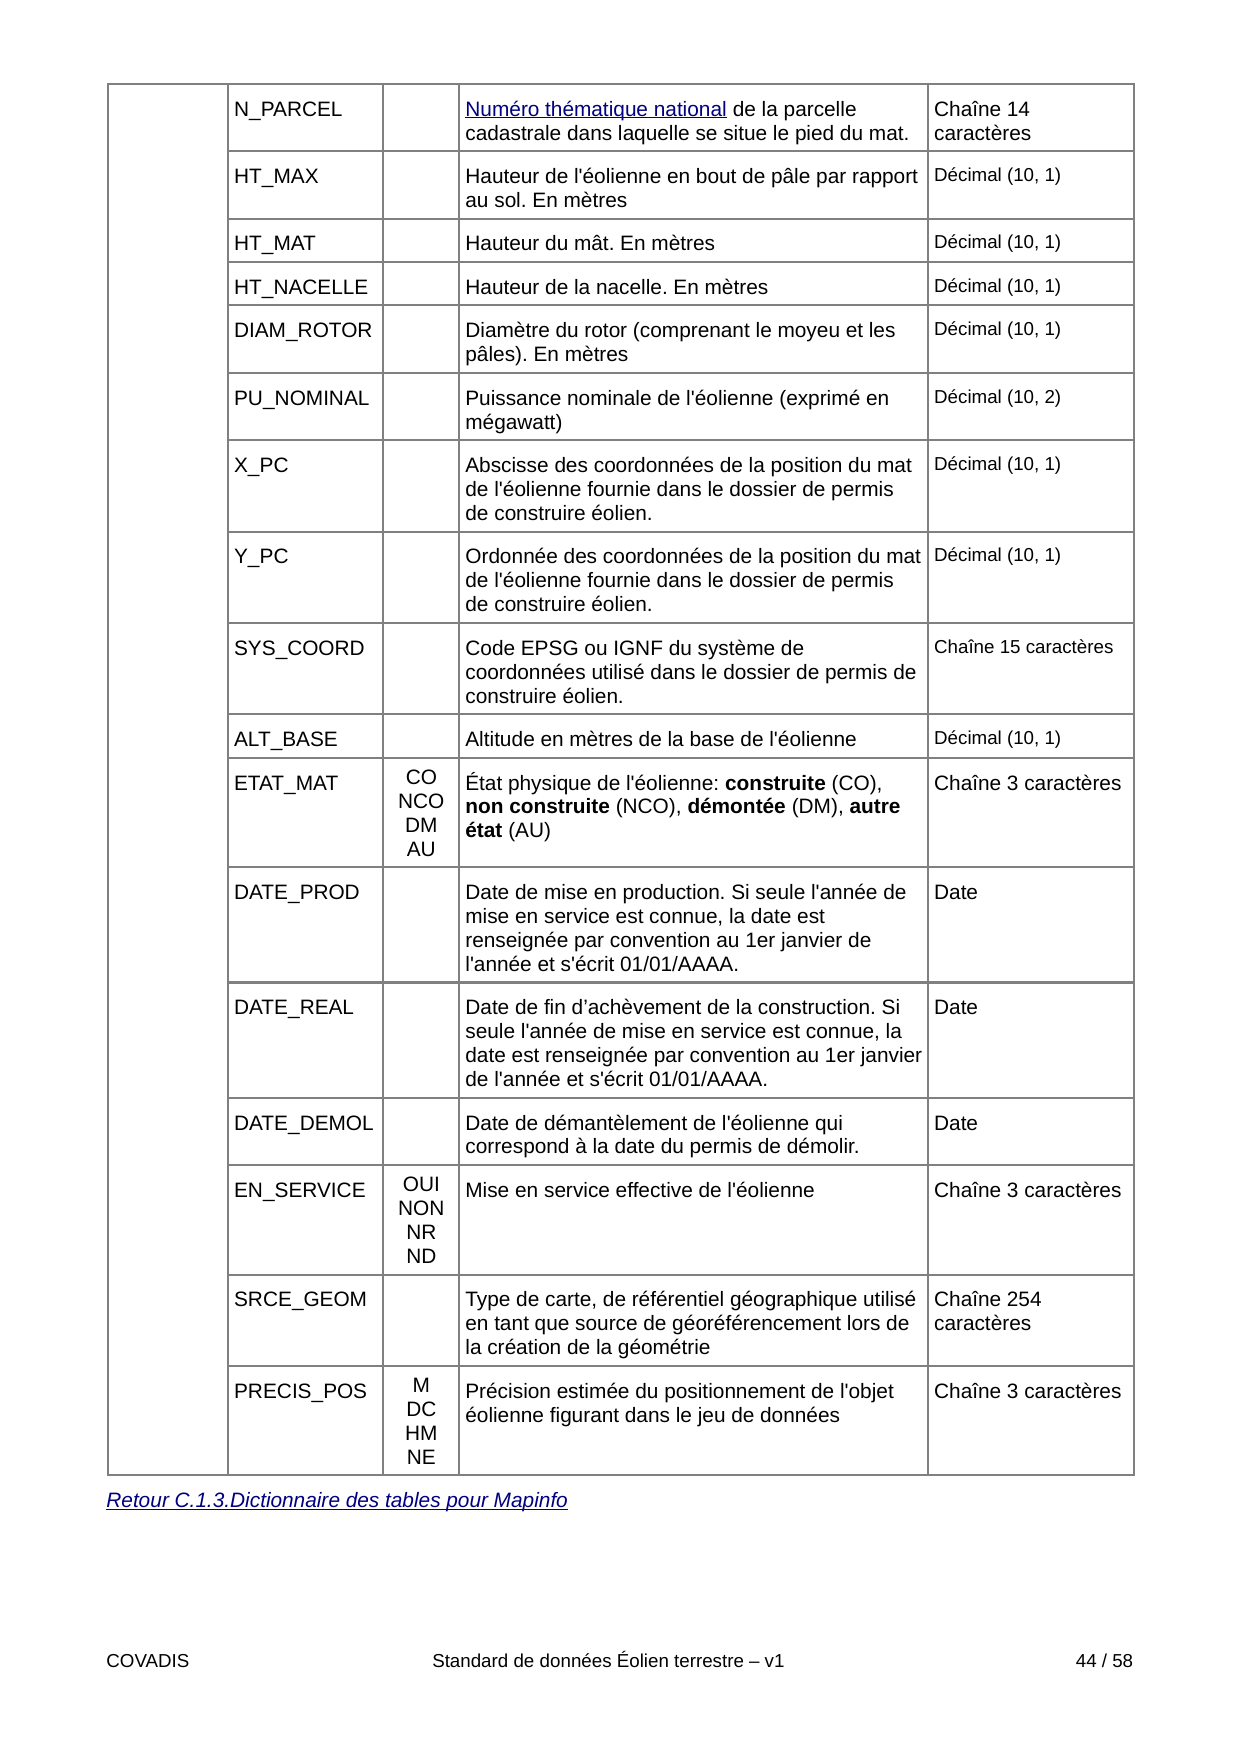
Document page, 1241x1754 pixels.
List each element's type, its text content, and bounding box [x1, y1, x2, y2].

table_cell Chaîne 254 caractères [929, 1276, 1133, 1365]
table_cell SYS_COORD [229, 624, 382, 713]
table_cell Puissance nominale de l'éolienne (exprimé en mégawatt) [460, 374, 927, 439]
table_cell Altitude en mètres de la base de l'éolienne [460, 715, 927, 757]
table_cell [384, 1276, 458, 1365]
table_cell HT_MAT [229, 220, 382, 261]
table_cell Diamètre du rotor (comprenant le moyeu et les pâles). En mètres [460, 306, 927, 372]
table_cell Décimal (10, 1) [929, 220, 1133, 261]
table_cell Code EPSG ou IGNF du système de coordonnées utilisé dans le dossier de permis de construire éolien. [460, 624, 927, 713]
table_cell État physique de l'éolienne: construite (CO), non construite (NCO), démontée (DM), autre état (AU) [460, 759, 927, 866]
table_cell [384, 715, 458, 757]
table_cell Date de fin d’achèvement de la construction. Si seule l'année de mise en service est connue, la date est renseignée par convention au 1er janvier de l'année et s'écrit 01/01/AAAA. [460, 984, 927, 1097]
table_cell [384, 868, 458, 981]
table_cell M DC HM NE [384, 1367, 458, 1474]
table_cell [384, 441, 458, 531]
table_cell HT_MAX [229, 152, 382, 217]
table_cell Chaîne 14 caractères [929, 85, 1133, 150]
table_cell Type de carte, de référentiel géographique utilisé en tant que source de géoréférencement lors de la création de la géométrie [460, 1276, 927, 1365]
table_cell [384, 984, 458, 1097]
table_cell PRECIS_POS [229, 1367, 382, 1474]
table_cell OUI NON NR ND [384, 1166, 458, 1273]
table_cell Décimal (10, 1) [929, 441, 1133, 531]
table_cell HT_NACELLE [229, 263, 382, 304]
table_cell [109, 85, 227, 1474]
table_cell Date [929, 1099, 1133, 1164]
table_cell Hauteur de la nacelle. En mètres [460, 263, 927, 304]
table_cell Précision estimée du positionnement de l'objet éolienne figurant dans le jeu de données [460, 1367, 927, 1474]
table_cell Décimal (10, 1) [929, 152, 1133, 217]
table_cell Chaîne 3 caractères [929, 1367, 1133, 1474]
table_cell CO NCO DM AU [384, 759, 458, 866]
table_cell DATE_REAL [229, 984, 382, 1097]
table_cell [384, 374, 458, 439]
table_cell Chaîne 3 caractères [929, 1166, 1133, 1273]
table_cell Décimal (10, 1) [929, 263, 1133, 304]
table_cell Décimal (10, 2) [929, 374, 1133, 439]
table_cell DATE_PROD [229, 868, 382, 981]
table_cell Y_PC [229, 533, 382, 622]
table_cell Chaîne 3 caractères [929, 759, 1133, 866]
table_cell Date de mise en production. Si seule l'année de mise en service est connue, la date est renseignée par convention au 1er janvier de l'année et s'écrit 01/01/AAAA. [460, 868, 927, 981]
table_cell [384, 306, 458, 372]
table_cell Date de démantèlement de l'éolienne qui correspond à la date du permis de démolir. [460, 1099, 927, 1164]
table_cell Décimal (10, 1) [929, 306, 1133, 372]
table_cell Date [929, 984, 1133, 1097]
table_cell Abscisse des coordonnées de la position du mat de l'éolienne fournie dans le dossier de permis de construire éolien. [460, 441, 927, 531]
table_cell X_PC [229, 441, 382, 531]
table_cell [384, 220, 458, 261]
table_cell Hauteur de l'éolienne en bout de pâle par rapport au sol. En mètres [460, 152, 927, 217]
table_cell [384, 263, 458, 304]
table_cell Mise en service effective de l'éolienne [460, 1166, 927, 1273]
table_cell Ordonnée des coordonnées de la position du mat de l'éolienne fournie dans le dossier de permis de construire éolien. [460, 533, 927, 622]
table_cell PU_NOMINAL [229, 374, 382, 439]
table_cell [384, 1099, 458, 1164]
table_cell SRCE_GEOM [229, 1276, 382, 1365]
table_cell [384, 624, 458, 713]
text Retour C.1.3.Dictionnaire des tables pour Mapinfo [106, 1488, 1134, 1512]
table_cell Numéro thématique national de la parcelle cadastrale dans laquelle se situe le pied du mat. [460, 85, 927, 150]
table_cell ETAT_MAT [229, 759, 382, 866]
table_cell Hauteur du mât. En mètres [460, 220, 927, 261]
table_cell ALT_BASE [229, 715, 382, 757]
table_cell [384, 85, 458, 150]
table_cell Date [929, 868, 1133, 981]
table_cell DATE_DEMOL [229, 1099, 382, 1164]
table_cell [384, 152, 458, 217]
table_cell [384, 533, 458, 622]
table_cell N_PARCEL [229, 85, 382, 150]
table_cell EN_SERVICE [229, 1166, 382, 1273]
table_cell DIAM_ROTOR [229, 306, 382, 372]
table_cell Décimal (10, 1) [929, 715, 1133, 757]
table_cell Chaîne 15 caractères [929, 624, 1133, 713]
table_cell Décimal (10, 1) [929, 533, 1133, 622]
